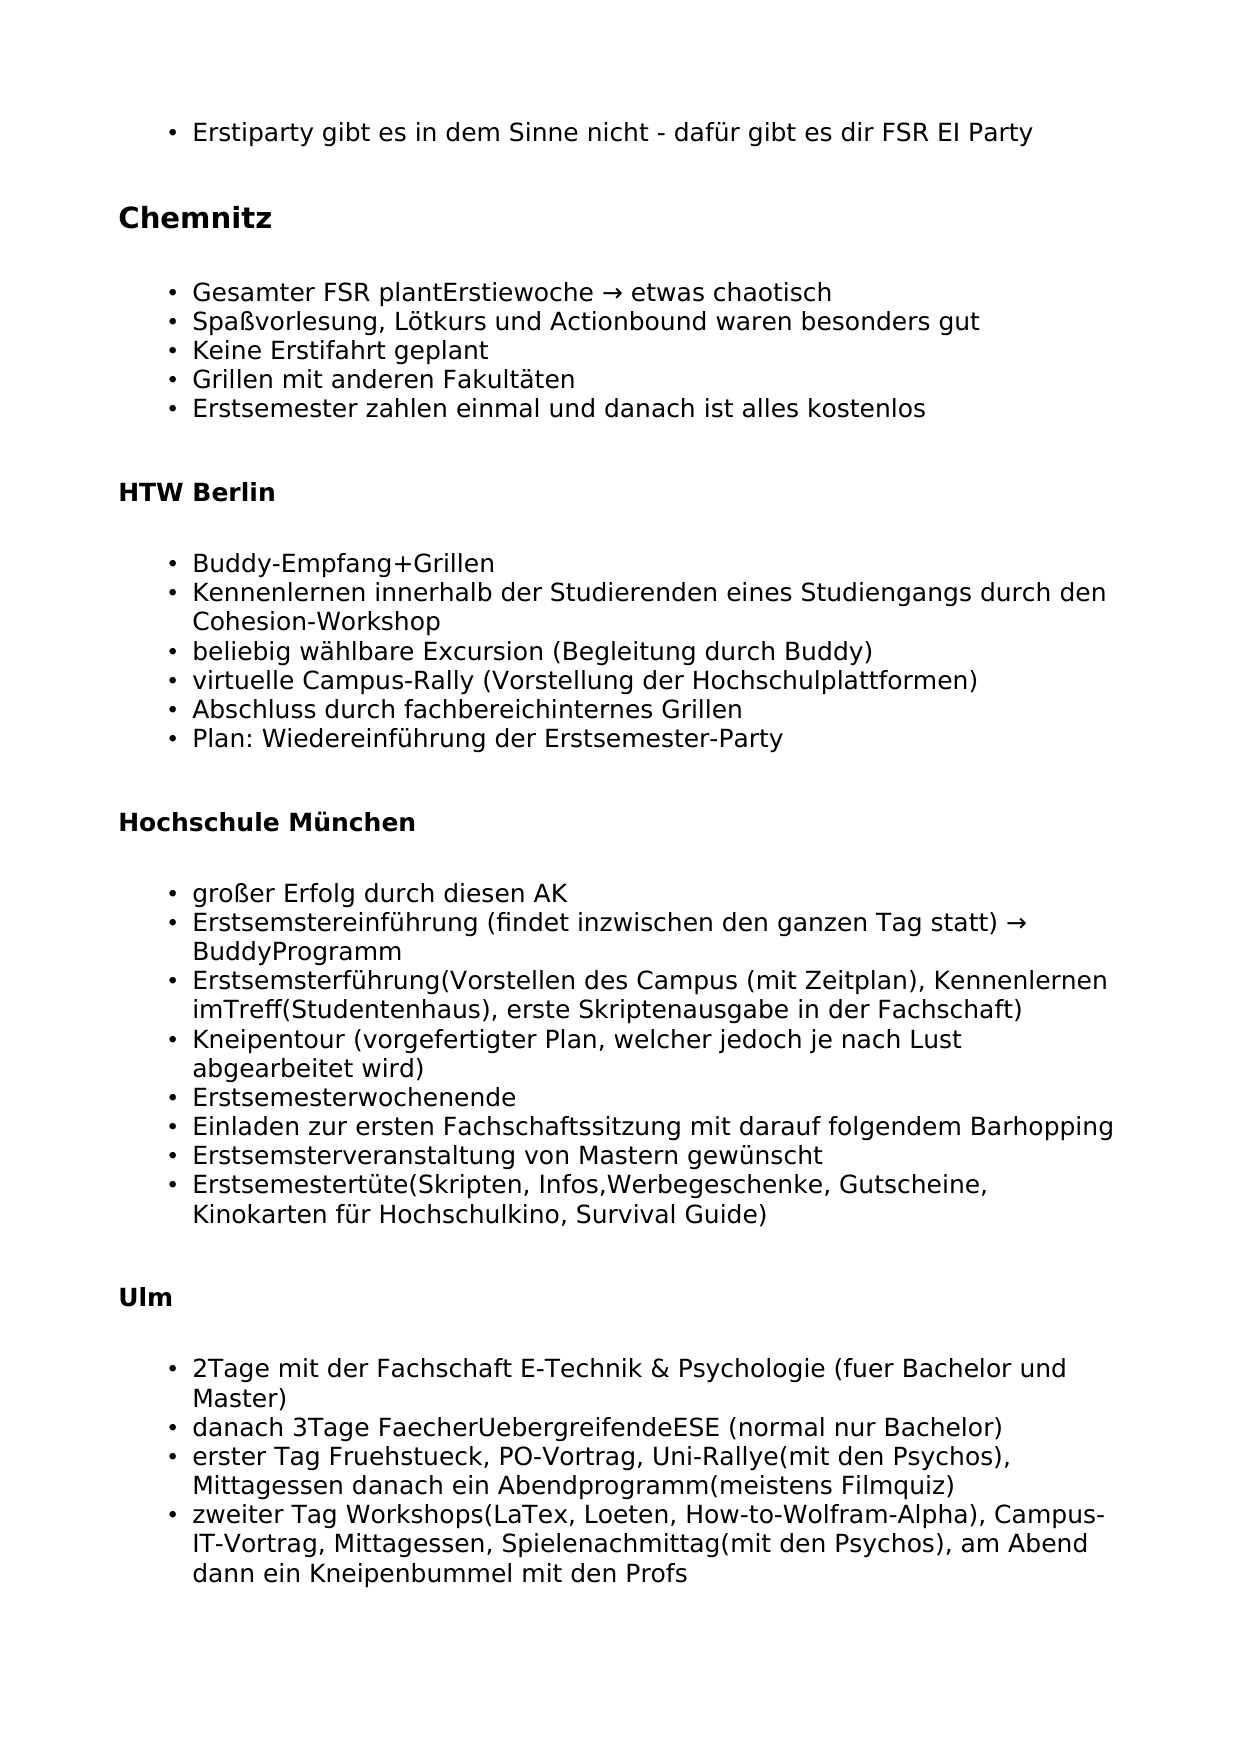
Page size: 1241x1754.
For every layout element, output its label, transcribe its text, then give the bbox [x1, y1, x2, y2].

list Erstsemesterwochenende [177, 1083, 1122, 1112]
subtitle Chemnitz [118, 202, 1122, 236]
list Einladen zur ersten Fachschaftssitzung mit darauf folgendem Barhopping [177, 1112, 1122, 1141]
list Plan: Wiedereinführung der Erstsemester-Party [177, 724, 1122, 753]
list Keine Erstifahrt geplant [177, 336, 1122, 365]
list Abschluss durch fachbereichinternes Grillen [177, 695, 1122, 724]
subtitle HTW Berlin [118, 478, 1122, 507]
list 2Tage mit der Fachschaft E-Technik & Psychologie (fuer Bachelor und Master) [177, 1354, 1122, 1413]
list Kennenlernen innerhalb der Studierenden eines Studiengangs durch den Cohesion-Workshop [177, 578, 1122, 637]
list Erstiparty gibt es in dem Sinne nicht - dafür gibt es dir FSR EI Party [177, 118, 1122, 147]
list danach 3Tage FaecherUebergreifendeESE (normal nur Bachelor) [177, 1413, 1122, 1442]
list Erstsemstereinführung (findet inzwischen den ganzen Tag statt) → BuddyProgramm [177, 908, 1122, 966]
list Grillen mit anderen Fakultäten [177, 365, 1122, 394]
list großer Erfolg durch diesen AK [177, 879, 1122, 908]
list Spaßvorlesung, Lötkurs und Actionbound waren besonders gut [177, 307, 1122, 336]
subtitle Ulm [118, 1283, 1122, 1313]
list Erstsemsterführung(Vorstellen des Campus (mit Zeitplan), Kennenlernen imTreff(Studentenhaus), erste Skriptenausgabe in der Fachschaft) [177, 966, 1122, 1025]
list erster Tag Fruehstueck, PO-Vortrag, Uni-Rallye(mit den Psychos), Mittagessen danach ein Abendprogramm(meistens Filmquiz) [177, 1442, 1122, 1500]
list Kneipentour (vorgefertigter Plan, welcher jedoch je nach Lust abgearbeitet wird) [177, 1025, 1122, 1083]
list Erstsemester zahlen einmal und danach ist alles kostenlos [177, 394, 1122, 423]
list Erstsemsterveranstaltung von Mastern gewünscht [177, 1141, 1122, 1171]
list beliebig wählbare Excursion (Begleitung durch Buddy) [177, 637, 1122, 666]
list Gesamter FSR plantErstiewoche → etwas chaotisch [177, 278, 1122, 307]
list zweiter Tag Workshops(LaTex, Loeten, How-to-Wolfram-Alpha), Campus-IT-Vortrag, Mittagessen, Spielenachmittag(mit den Psychos), am Abend dann ein Kneipenbummel mit den Profs [177, 1500, 1122, 1588]
list virtuelle Campus-Rally (Vorstellung der Hochschulplattformen) [177, 666, 1122, 695]
list Erstsemestertüte(Skripten, Infos,Werbegeschenke, Gutscheine, Kinokarten für Hochschulkino, Survival Guide) [177, 1171, 1122, 1229]
subtitle Hochschule München [118, 808, 1122, 837]
list Buddy-Empfang+Grillen [177, 549, 1122, 578]
